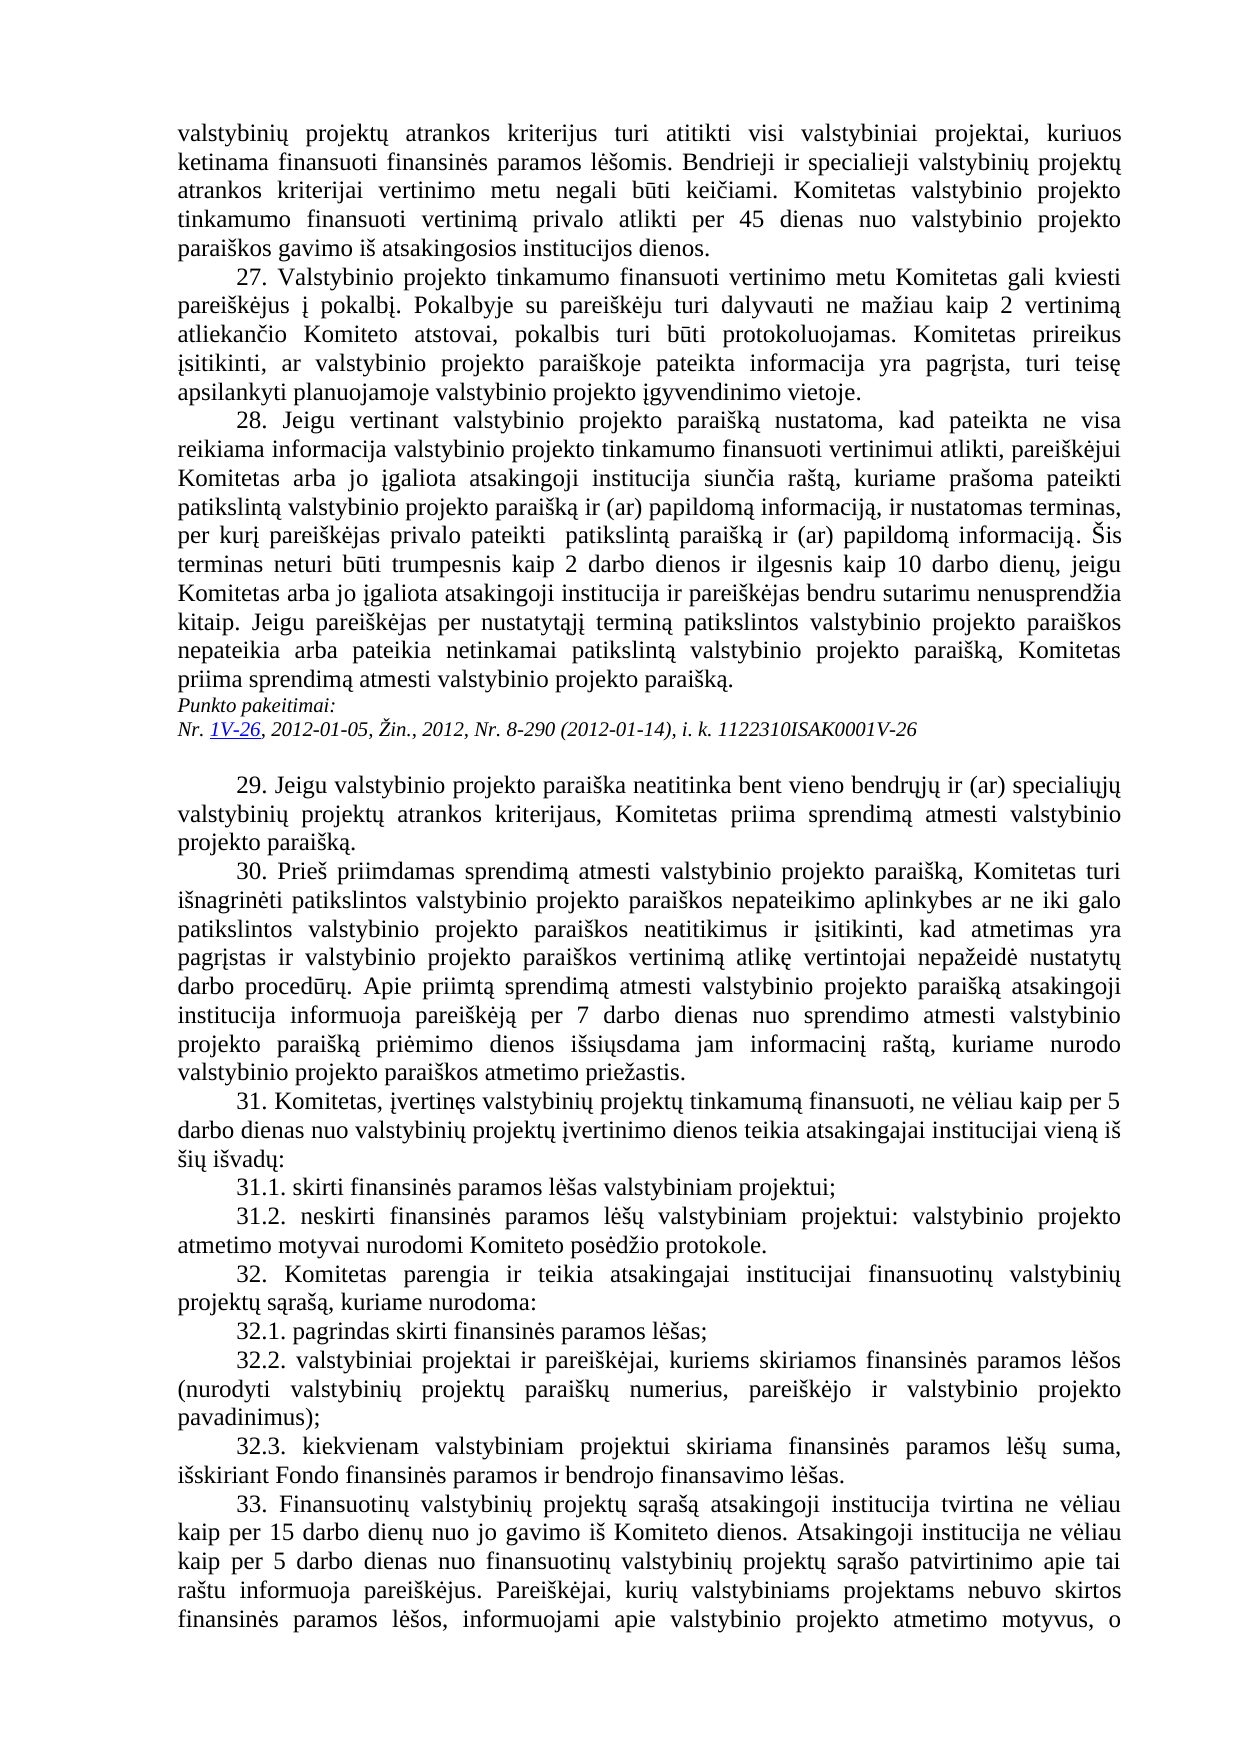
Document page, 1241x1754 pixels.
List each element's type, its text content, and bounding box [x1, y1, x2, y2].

text 27. Valstybinio projekto tinkamumo finansuoti vertinimo metu Komitetas gali kviesti pareiškėjus į pokalbį. Pokalbyje su pareiškėju turi dalyvauti ne mažiau kaip 2 vertinimą atliekančio Komiteto atstovai, pokalbis turi būti protokoluojamas. Komitetas prireikus įsitikinti, ar valstybinio projekto paraiškoje pateikta informacija yra pagrįsta, turi teisę apsilankyti planuojamoje valstybinio projekto įgyvendinimo vietoje. [177, 262, 1122, 406]
text Punkto pakeitimai: [177, 693, 1122, 717]
text 31. Komitetas, įvertinęs valstybinių projektų tinkamumą finansuoti, ne vėliau kaip per 5 darbo dienas nuo valstybinių projektų įvertinimo dienos teikia atsakingajai institucijai vieną iš šių išvadų: [177, 1086, 1122, 1172]
text 31.2. neskirti finansinės paramos lėšų valstybiniam projektui: valstybinio projekto atmetimo motyvai nurodomi Komiteto posėdžio protokole. [177, 1201, 1122, 1259]
text 32.2. valstybiniai projektai ir pareiškėjai, kuriems skiriamos finansinės paramos lėšos (nurodyti valstybinių projektų paraiškų numerius, pareiškėjo ir valstybinio projekto pavadinimus); [177, 1345, 1122, 1431]
text 33. Finansuotinų valstybinių projektų sąrašą atsakingoji institucija tvirtina ne vėliau kaip per 15 darbo dienų nuo jo gavimo iš Komiteto dienos. Atsakingoji institucija ne vėliau kaip per 5 darbo dienas nuo finansuotinų valstybinių projektų sąrašo patvirtinimo apie tai raštu informuoja pareiškėjus. Pareiškėjai, kurių valstybiniams projektams nebuvo skirtos finansinės paramos lėšos, informuojami apie valstybinio projekto atmetimo motyvus, o [177, 1489, 1122, 1632]
text Nr. 1V-26, 2012-01-05, Žin., 2012, Nr. 8-290 (2012-01-14), i. k. 1122310ISAK0001V-26 [177, 717, 1122, 741]
text 32.3. kiekvienam valstybiniam projektui skiriama finansinės paramos lėšų suma, išskiriant Fondo finansinės paramos ir bendrojo finansavimo lėšas. [177, 1431, 1122, 1489]
text valstybinių projektų atrankos kriterijus turi atitikti visi valstybiniai projektai, kuriuos ketinama finansuoti finansinės paramos lėšomis. Bendrieji ir specialieji valstybinių projektų atrankos kriterijai vertinimo metu negali būti keičiami. Komitetas valstybinio projekto tinkamumo finansuoti vertinimą privalo atlikti per 45 dienas nuo valstybinio projekto paraiškos gavimo iš atsakingosios institucijos dienos. [177, 118, 1122, 262]
text 32.1. pagrindas skirti finansinės paramos lėšas; [177, 1316, 1122, 1345]
text 30. Prieš priimdamas sprendimą atmesti valstybinio projekto paraišką, Komitetas turi išnagrinėti patikslintos valstybinio projekto paraiškos nepateikimo aplinkybes ar ne iki galo patikslintos valstybinio projekto paraiškos neatitikimus ir įsitikinti, kad atmetimas yra pagrįstas ir valstybinio projekto paraiškos vertinimą atlikę vertintojai nepažeidė nustatytų darbo procedūrų. Apie priimtą sprendimą atmesti valstybinio projekto paraišką atsakingoji institucija informuoja pareiškėją per 7 darbo dienas nuo sprendimo atmesti valstybinio projekto paraišką priėmimo dienos išsiųsdama jam informacinį raštą, kuriame nurodo valstybinio projekto paraiškos atmetimo priežastis. [177, 856, 1122, 1086]
text 31.1. skirti finansinės paramos lėšas valstybiniam projektui; [177, 1172, 1122, 1201]
text 32. Komitetas parengia ir teikia atsakingajai institucijai finansuotinų valstybinių projektų sąrašą, kuriame nurodoma: [177, 1259, 1122, 1316]
text 28. Jeigu vertinant valstybinio projekto paraišką nustatoma, kad pateikta ne visa reikiama informacija valstybinio projekto tinkamumo finansuoti vertinimui atlikti, pareiškėjui Komitetas arba jo įgaliota atsakingoji institucija siunčia raštą, kuriame prašoma pateikti patikslintą valstybinio projekto paraišką ir (ar) papildomą informaciją, ir nustatomas terminas, per kurį pareiškėjas privalo pateikti patikslintą paraišką ir (ar) papildomą informaciją. Šis terminas neturi būti trumpesnis kaip 2 darbo dienos ir ilgesnis kaip 10 darbo dienų, jeigu Komitetas arba jo įgaliota atsakingoji institucija ir pareiškėjas bendru sutarimu nenusprendžia kitaip. Jeigu pareiškėjas per nustatytąjį terminą patikslintos valstybinio projekto paraiškos nepateikia arba pateikia netinkamai patikslintą valstybinio projekto paraišką, Komitetas priima sprendimą atmesti valstybinio projekto paraišką. [177, 406, 1122, 693]
text 29. Jeigu valstybinio projekto paraiška neatitinka bent vieno bendrųjų ir (ar) specialiųjų valstybinių projektų atrankos kriterijaus, Komitetas priima sprendimą atmesti valstybinio projekto paraišką. [177, 770, 1122, 856]
